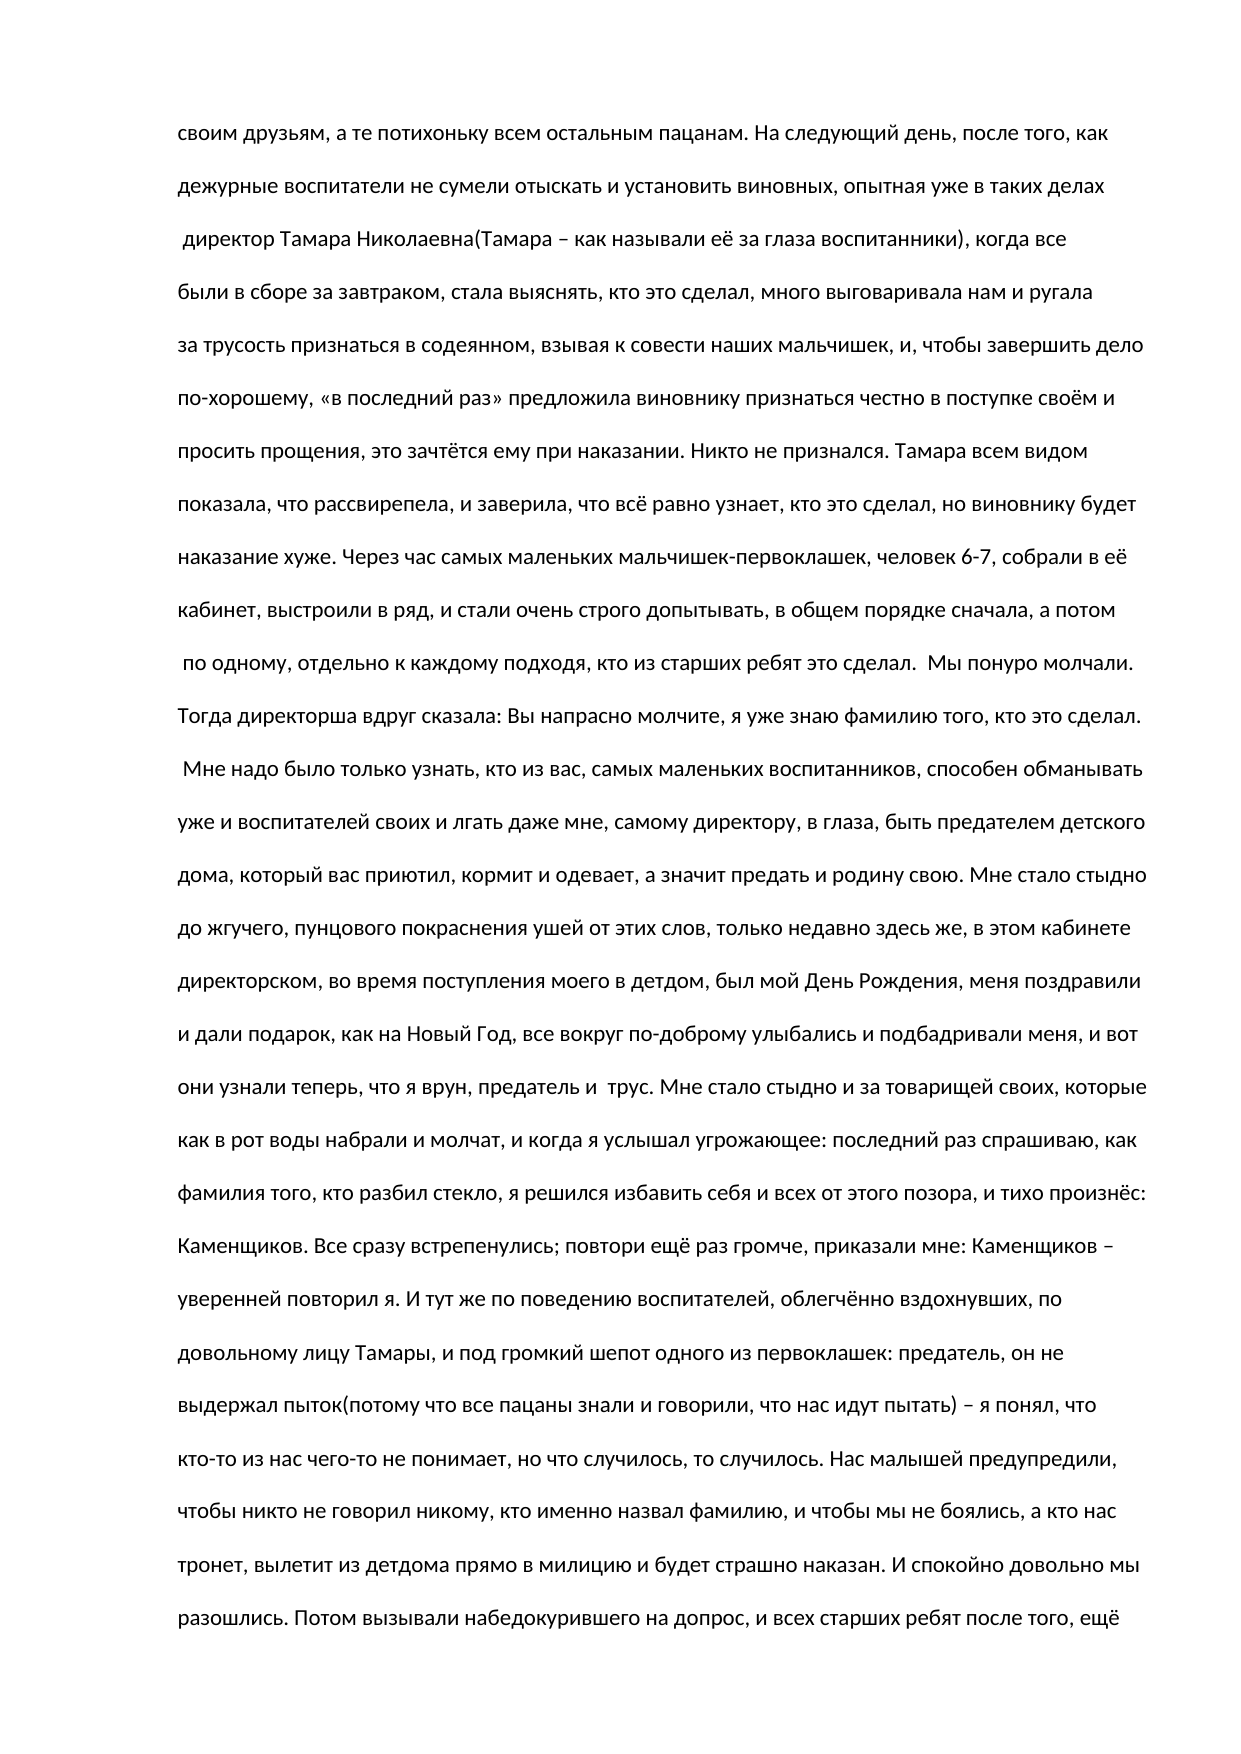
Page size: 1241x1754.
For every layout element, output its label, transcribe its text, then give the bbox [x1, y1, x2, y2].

text по-хорошему, «в последний раз» предложила виновнику признаться честно в поступке своём и [177, 383, 1152, 411]
text наказание хуже. Через час самых маленьких мальчишек-первоклашек, человек 6-7, собрали в её [177, 542, 1152, 570]
text показала, что рассвирепела, и заверила, что всё равно узнает, кто это сделал, но виновнику будет [177, 489, 1152, 517]
text и дали подарок, как на Новый Год, все вокруг по-доброму улыбались и подбадривали меня, и вот [177, 1019, 1152, 1047]
text директорском, во время поступления моего в детдом, был мой День Рождения, меня поздравили [177, 966, 1152, 994]
text за трусость признаться в содеянном, взывая к совести наших мальчишек, и, чтобы завершить дело [177, 330, 1152, 358]
text своим друзьям, а те потихоньку всем остальным пацанам. На следующий день, после того, как [177, 118, 1152, 146]
text уверенней повторил я. И тут же по поведению воспитателей, облегчённо вздохнувших, по [177, 1284, 1152, 1313]
text тронет, вылетит из детдома прямо в милицию и будет страшно наказан. И спокойно довольно мы [177, 1550, 1152, 1578]
text выдержал пыток(потому что все пацаны знали и говорили, что нас идут пытать) – я понял, что [177, 1391, 1152, 1419]
text как в рот воды набрали и молчат, и когда я услышал угрожающее: последний раз спрашиваю, как [177, 1126, 1152, 1153]
text фамилия того, кто разбил стекло, я решился избавить себя и всех от этого позора, и тихо произнёс: [177, 1178, 1152, 1207]
text дежурные воспитатели не сумели отыскать и установить виновных, опытная уже в таких делах [177, 171, 1152, 199]
text уже и воспитателей своих и лгать даже мне, самому директору, в глаза, быть предателем детского [177, 807, 1152, 835]
text Тогда директорша вдруг сказала: Вы напрасно молчите, я уже знаю фамилию того, кто это сделал. [177, 701, 1152, 729]
text Мне надо было только узнать, кто из вас, самых маленьких воспитанников, способен обманывать [177, 754, 1152, 782]
text разошлись. Потом вызывали набедокурившего на допрос, и всех старших ребят после того, ещё [177, 1603, 1152, 1631]
text дома, который вас приютил, кормит и одевает, а значит предать и родину свою. Мне стало стыдно [177, 860, 1152, 888]
text чтобы никто не говорил никому, кто именно назвал фамилию, и чтобы мы не боялись, а кто нас [177, 1497, 1152, 1525]
text по одному, отдельно к каждому подходя, кто из старших ребят это сделал. Мы понуро молчали. [177, 648, 1152, 676]
text кабинет, выстроили в ряд, и стали очень строго допытывать, в общем порядке сначала, а потом [177, 595, 1152, 623]
text до жгучего, пунцового покраснения ушей от этих слов, только недавно здесь же, в этом кабинете [177, 913, 1152, 941]
text просить прощения, это зачтётся ему при наказании. Никто не признался. Тамара всем видом [177, 436, 1152, 464]
text кто-то из нас чего-то не понимает, но что случилось, то случилось. Нас малышей предупредили, [177, 1444, 1152, 1472]
text Каменщиков. Все сразу встрепенулись; повтори ещё раз громче, приказали мне: Каменщиков – [177, 1232, 1152, 1259]
text довольному лицу Тамары, и под громкий шепот одного из первоклашек: предатель, он не [177, 1338, 1152, 1366]
text были в сборе за завтраком, стала выяснять, кто это сделал, много выговаривала нам и ругала [177, 277, 1152, 305]
text директор Тамара Николаевна(Тамара – как называли её за глаза воспитанники), когда все [177, 224, 1152, 252]
text они узнали теперь, что я врун, предатель и трус. Мне стало стыдно и за товарищей своих, которые [177, 1072, 1152, 1101]
